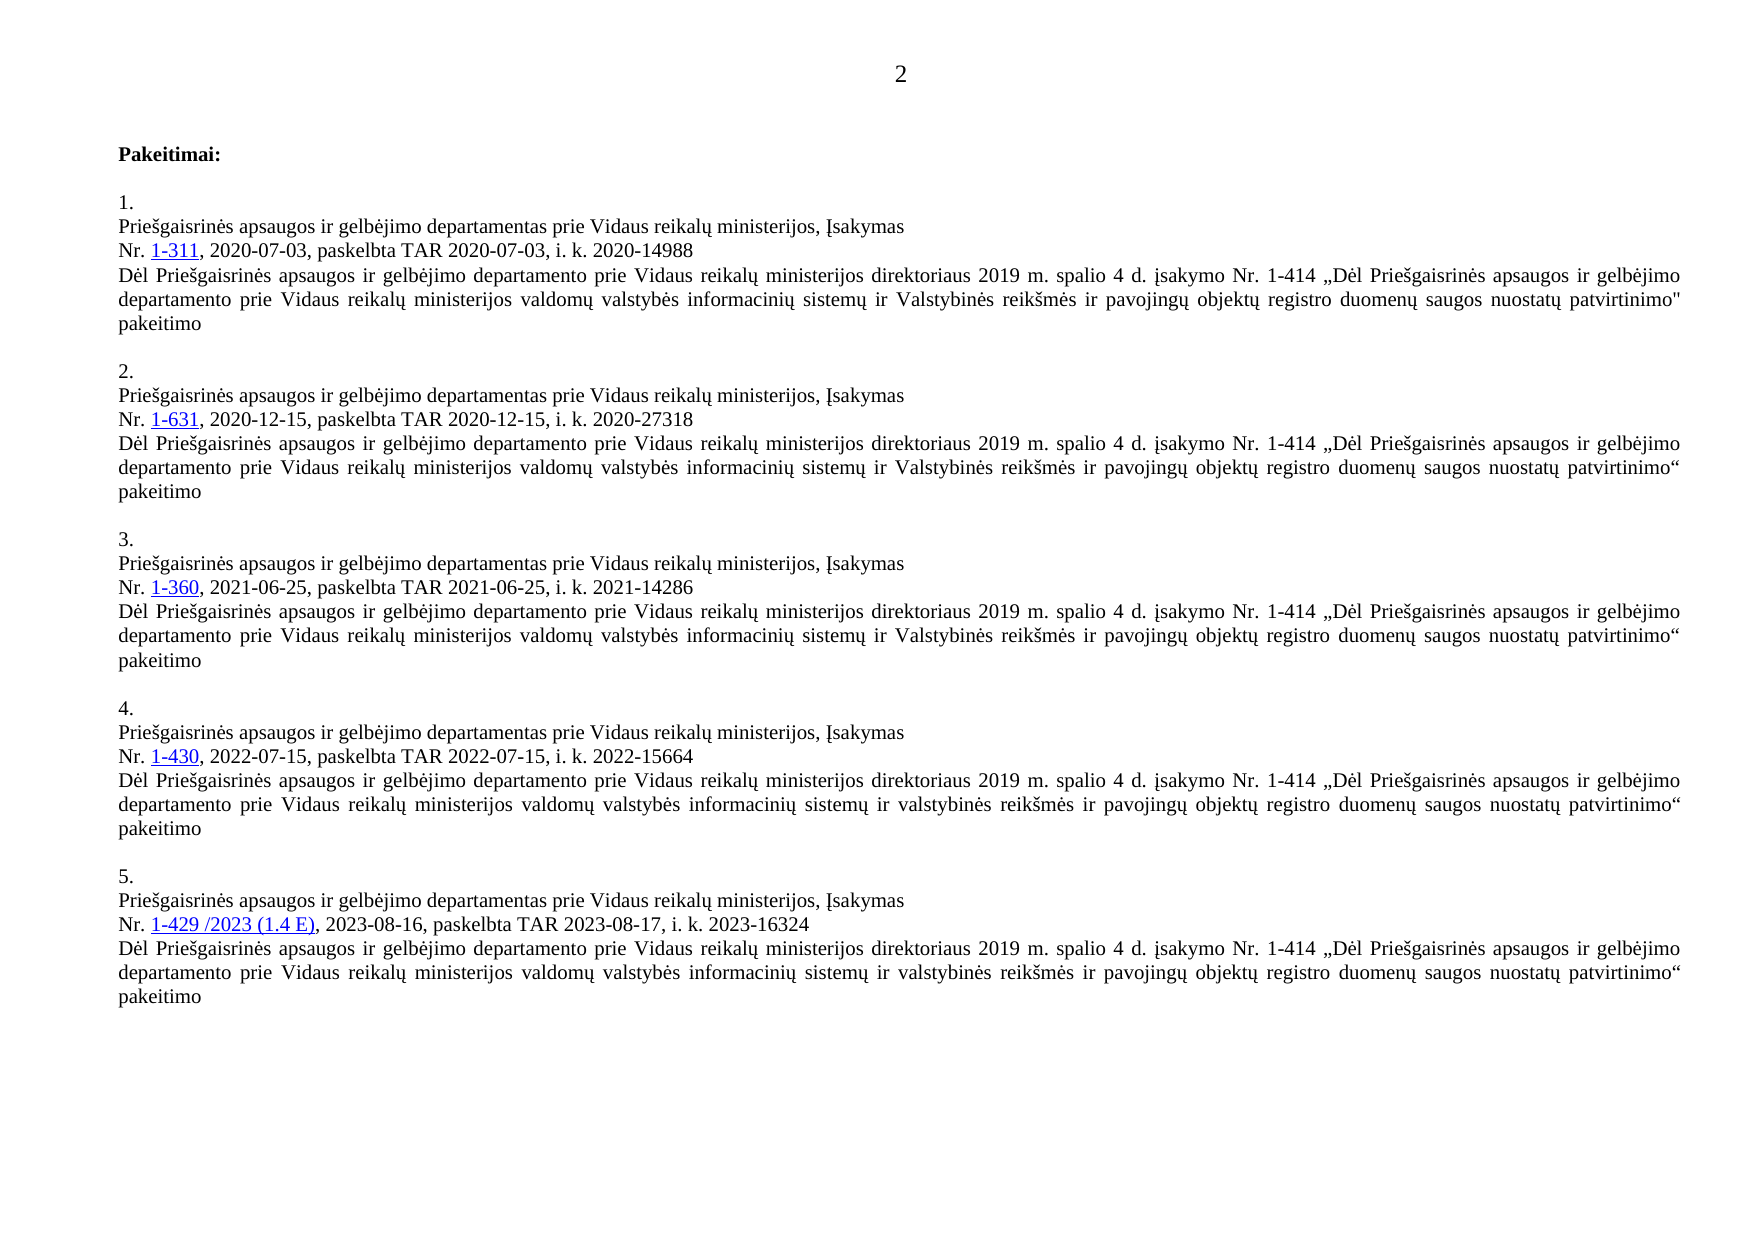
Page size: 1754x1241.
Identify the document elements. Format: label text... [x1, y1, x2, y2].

text Nr. 1-360, 2021-06-25, paskelbta TAR 2021-06-25, i. k. 2021-14286 [118, 575, 1683, 599]
text Nr. 1-430, 2022-07-15, paskelbta TAR 2022-07-15, i. k. 2022-15664 [118, 744, 1683, 768]
text 1. [118, 190, 1683, 214]
text 5. [118, 864, 1683, 888]
text Dėl Priešgaisrinės apsaugos ir gelbėjimo departamento prie Vidaus reikalų ministerijos direktoriaus 2019 m. spalio 4 d. įsakymo Nr. 1-414 „Dėl Priešgaisrinės apsaugos ir gelbėjimo departamento prie Vidaus reikalų ministerijos valdomų valstybės informacinių sistemų ir valstybinės reikšmės ir pavojingų objektų registro duomenų saugos nuostatų patvirtinimo“ pakeitimo [118, 768, 1683, 840]
text Pakeitimai: [118, 142, 1683, 166]
text 2. [118, 359, 1683, 383]
text Priešgaisrinės apsaugos ir gelbėjimo departamentas prie Vidaus reikalų ministerijos, Įsakymas [118, 214, 1683, 238]
text Dėl Priešgaisrinės apsaugos ir gelbėjimo departamento prie Vidaus reikalų ministerijos direktoriaus 2019 m. spalio 4 d. įsakymo Nr. 1-414 „Dėl Priešgaisrinės apsaugos ir gelbėjimo departamento prie Vidaus reikalų ministerijos valdomų valstybės informacinių sistemų ir Valstybinės reikšmės ir pavojingų objektų registro duomenų saugos nuostatų patvirtinimo" pakeitimo [118, 262, 1683, 335]
text Nr. 1-631, 2020-12-15, paskelbta TAR 2020-12-15, i. k. 2020-27318 [118, 407, 1683, 431]
text Priešgaisrinės apsaugos ir gelbėjimo departamentas prie Vidaus reikalų ministerijos, Įsakymas [118, 551, 1683, 575]
text Nr. 1-429 /2023 (1.4 E), 2023-08-16, paskelbta TAR 2023-08-17, i. k. 2023-16324 [118, 912, 1683, 936]
text 3. [118, 527, 1683, 551]
text 4. [118, 696, 1683, 720]
text Dėl Priešgaisrinės apsaugos ir gelbėjimo departamento prie Vidaus reikalų ministerijos direktoriaus 2019 m. spalio 4 d. įsakymo Nr. 1-414 „Dėl Priešgaisrinės apsaugos ir gelbėjimo departamento prie Vidaus reikalų ministerijos valdomų valstybės informacinių sistemų ir Valstybinės reikšmės ir pavojingų objektų registro duomenų saugos nuostatų patvirtinimo“ pakeitimo [118, 599, 1683, 672]
text Priešgaisrinės apsaugos ir gelbėjimo departamentas prie Vidaus reikalų ministerijos, Įsakymas [118, 888, 1683, 912]
text Nr. 1-311, 2020-07-03, paskelbta TAR 2020-07-03, i. k. 2020-14988 [118, 238, 1683, 262]
text Dėl Priešgaisrinės apsaugos ir gelbėjimo departamento prie Vidaus reikalų ministerijos direktoriaus 2019 m. spalio 4 d. įsakymo Nr. 1-414 „Dėl Priešgaisrinės apsaugos ir gelbėjimo departamento prie Vidaus reikalų ministerijos valdomų valstybės informacinių sistemų ir valstybinės reikšmės ir pavojingų objektų registro duomenų saugos nuostatų patvirtinimo“ pakeitimo [118, 936, 1683, 1008]
text Priešgaisrinės apsaugos ir gelbėjimo departamentas prie Vidaus reikalų ministerijos, Įsakymas [118, 720, 1683, 744]
text Priešgaisrinės apsaugos ir gelbėjimo departamentas prie Vidaus reikalų ministerijos, Įsakymas [118, 383, 1683, 407]
text Dėl Priešgaisrinės apsaugos ir gelbėjimo departamento prie Vidaus reikalų ministerijos direktoriaus 2019 m. spalio 4 d. įsakymo Nr. 1-414 „Dėl Priešgaisrinės apsaugos ir gelbėjimo departamento prie Vidaus reikalų ministerijos valdomų valstybės informacinių sistemų ir Valstybinės reikšmės ir pavojingų objektų registro duomenų saugos nuostatų patvirtinimo“ pakeitimo [118, 431, 1683, 503]
